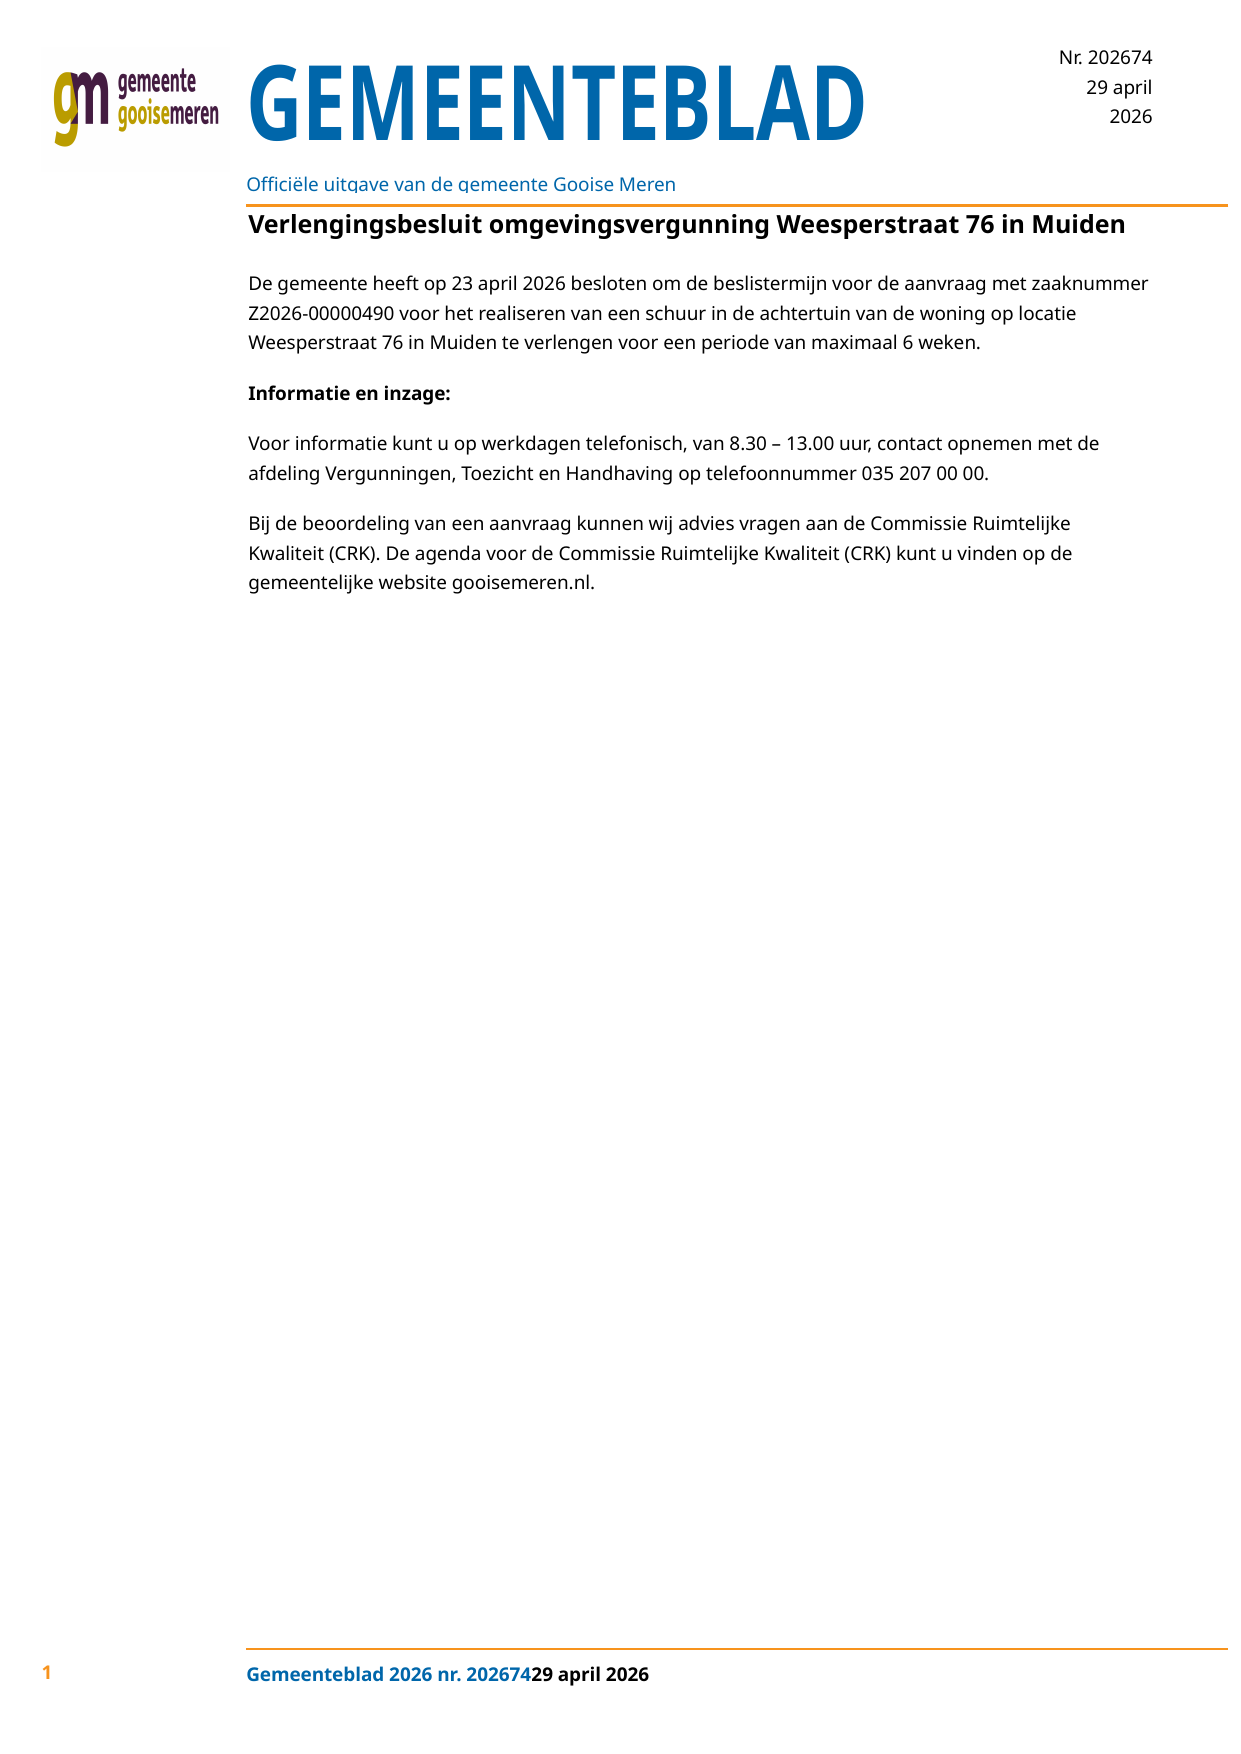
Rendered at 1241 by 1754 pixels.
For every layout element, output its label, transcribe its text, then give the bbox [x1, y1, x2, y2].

text Verlengingsbesluit omgevingsvergunning Weesperstraat 76 in Muiden [248, 207, 1152, 241]
picture [41, 47, 231, 172]
text De gemeente heeft op 23 april 2026 besloten om de beslistermijn voor de aanvraag met zaaknummer Z2026-00000490 voor het realiseren van een schuur in de achtertuin van de woning op locatie Weesperstraat 76 in Muiden te verlengen voor een periode van maximaal 6 weken. [248, 270, 1152, 355]
text Voor informatie kunt u op werkdagen telefonisch, van 8.30 – 13.00 uur, contact opnemen met de afdeling Vergunningen, Toezicht en Handhaving op telefoonnummer 035 207 00 00. [248, 430, 1152, 486]
text Informatie en inzage: [248, 380, 1152, 406]
text Bij de beoordeling van een aanvraag kunnen wij advies vragen aan de Commissie Ruimtelijke Kwaliteit (CRK). De agenda voor de Commissie Ruimtelijke Kwaliteit (CRK) kunt u vinden op de gemeentelijke website gooisemeren.nl. [248, 510, 1152, 595]
